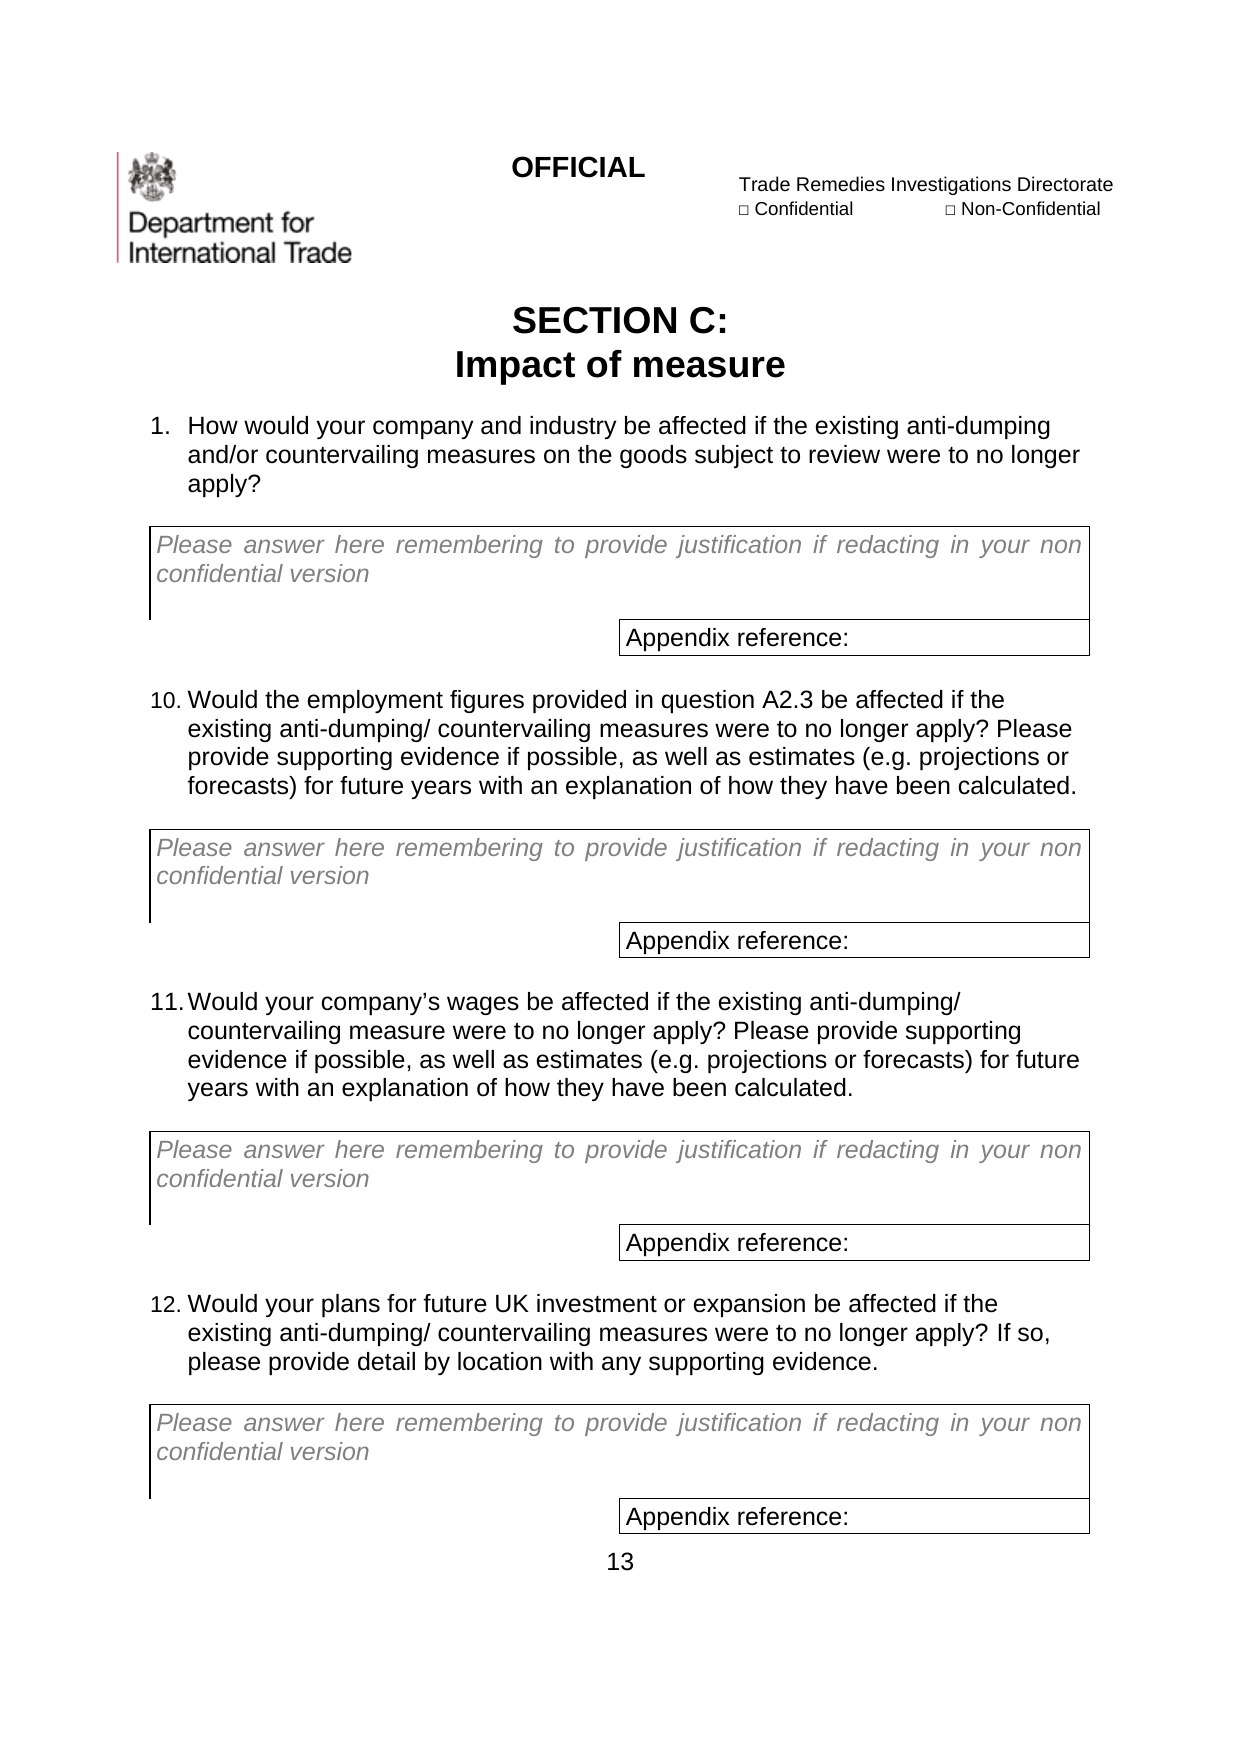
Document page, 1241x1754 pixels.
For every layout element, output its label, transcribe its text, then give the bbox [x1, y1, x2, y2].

table_header Please answer here remembering to provide justification if redacting in your non confidential version [151, 527, 1089, 619]
subtitle SECTION C: Impact of measure [150, 299, 1090, 385]
table_header Please answer here remembering to provide justification if redacting in your non confidential version [151, 1132, 1089, 1224]
table_cell [150, 923, 619, 957]
table_header Please answer here remembering to provide justification if redacting in your non confidential version [151, 830, 1089, 922]
list Would the employment figures provided in question A2.3 be affected if the existing anti-dumping/ countervailing measures were to no longer apply? Please provide supporting evidence if possible, as well as estimates (e.g. projections or forecasts) for future years with an explanation of how they have been calculated. [150, 685, 1090, 800]
table_cell Appendix reference: [620, 620, 1089, 655]
list How would your company and industry be affected if the existing anti-dumping and/or countervailing measures on the goods subject to review were to no longer apply? [150, 411, 1090, 497]
table_header Please answer here remembering to provide justification if redacting in your non confidential version [151, 1405, 1089, 1497]
table_cell Appendix reference: [620, 923, 1089, 957]
table_cell Appendix reference: [620, 1499, 1089, 1533]
list Would your plans for future UK investment or expansion be affected if the existing anti-dumping/ countervailing measures were to no longer apply? If so, please provide detail by location with any supporting evidence. [150, 1289, 1090, 1376]
table_cell [150, 1499, 619, 1533]
list Would your company’s wages be affected if the existing anti-dumping/ countervailing measure were to no longer apply? Please provide supporting evidence if possible, as well as estimates (e.g. projections or forecasts) for future years with an explanation of how they have been calculated. [150, 987, 1090, 1102]
table_cell [150, 1225, 619, 1259]
table_cell Appendix reference: [620, 1225, 1089, 1259]
table_cell [150, 620, 619, 655]
